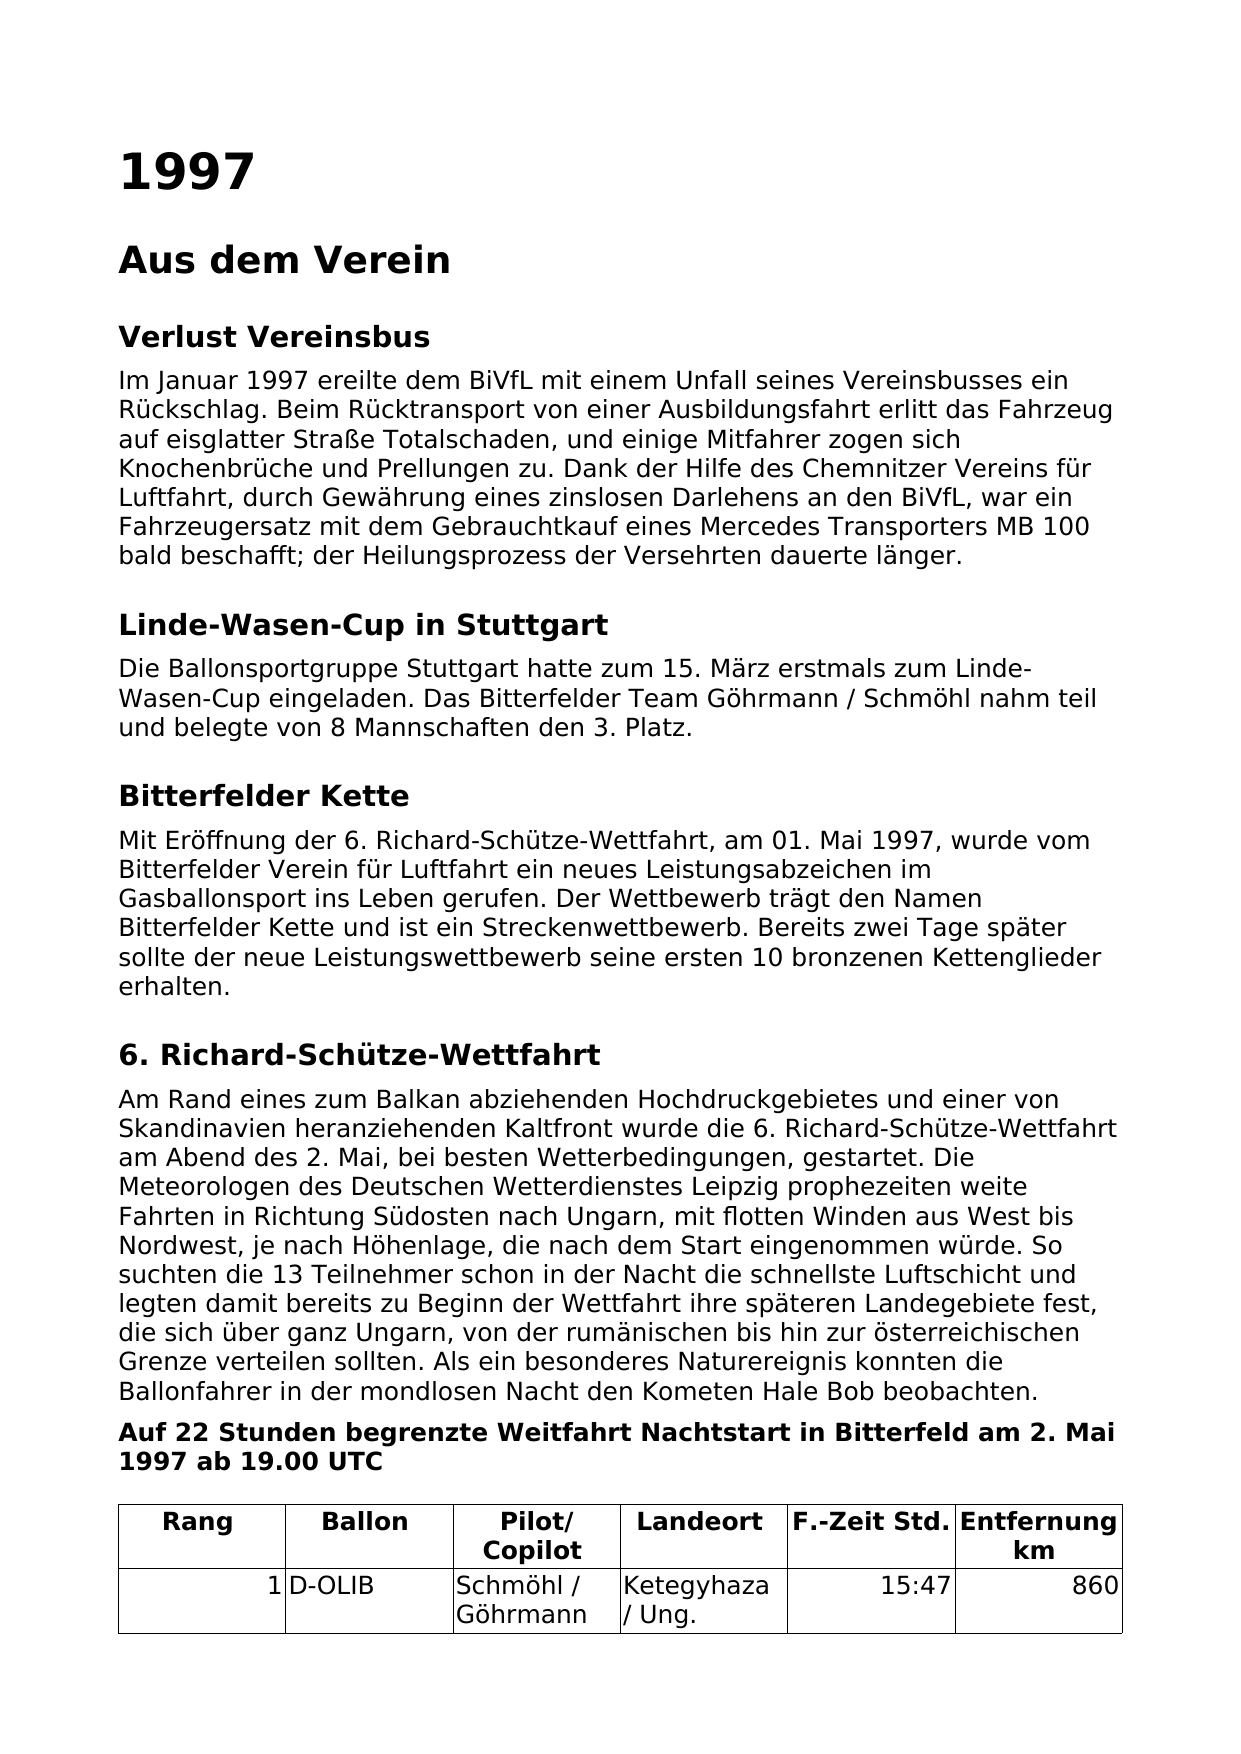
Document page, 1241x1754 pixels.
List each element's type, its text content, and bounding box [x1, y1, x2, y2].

subtitle 1997 [118, 143, 1122, 201]
table_cell Schmöhl / Göhrmann [454, 1569, 620, 1632]
subtitle Aus dem Verein [118, 239, 1122, 282]
table_header Ballon [286, 1505, 453, 1568]
table_header Rang [119, 1505, 285, 1568]
text Am Rand eines zum Balkan abziehenden Hochdruckgebietes und einer von Skandinavien heranziehenden Kaltfront wurde die 6. Richard-Schütze-Wettfahrt am Abend des 2. Mai, bei besten Wetterbedingungen, gestartet. Die Meteorologen des Deutschen Wetterdienstes Leipzig prophezeiten weite Fahrten in Richtung Südosten nach Ungarn, mit flotten Winden aus West bis Nordwest, je nach Höhenlage, die nach dem Start eingenommen würde. So suchten die 13 Teilnehmer schon in der Nacht die schnellste Luftschicht und legten damit bereits zu Beginn der Wettfahrt ihre späteren Landegebiete fest, die sich über ganz Ungarn, von der rumänischen bis hin zur österreichischen Grenze verteilen sollten. Als ein besonderes Naturereignis konnten die Ballonfahrer in der mondlosen Nacht den Kometen Hale Bob beobachten. [118, 1085, 1122, 1406]
text Mit Eröffnung der 6. Richard-Schütze-Wettfahrt, am 01. Mai 1997, wurde vom Bitterfelder Verein für Luftfahrt ein neues Leistungsabzeichen im Gasballonsport ins Leben gerufen. Der Wettbewerb trägt den Namen Bitterfelder Kette und ist ein Streckenwettbewerb. Bereits zwei Tage später sollte der neue Leistungswettbewerb seine ersten 10 bronzenen Kettenglieder erhalten. [118, 826, 1122, 1001]
text Die Ballonsportgruppe Stuttgart hatte zum 15. März erstmals zum Linde-Wasen-Cup eingeladen. Das Bitterfelder Team Göhrmann / Schmöhl nahm teil und belegte von 8 Mannschaften den 3. Platz. [118, 654, 1122, 742]
table_cell 15:47 [788, 1569, 955, 1632]
subtitle Linde-Wasen-Cup in Stuttgart [118, 608, 1122, 642]
table_cell D-OLIB [286, 1569, 453, 1632]
text Auf 22 Stunden begrenzte Weitfahrt Nachtstart in Bitterfeld am 2. Mai 1997 ab 19.00 UTC [118, 1418, 1122, 1477]
table_header F.-Zeit Std. [788, 1505, 955, 1568]
table_header Entfernung km [956, 1505, 1122, 1568]
table_cell 860 [956, 1569, 1122, 1632]
table_cell Ketegyhaza / Ung. [621, 1569, 787, 1632]
subtitle 6. Richard-Schütze-Wettfahrt [118, 1038, 1122, 1072]
text Im Januar 1997 ereilte dem BiVfL mit einem Unfall seines Vereinsbusses ein Rückschlag. Beim Rücktransport von einer Ausbildungsfahrt erlitt das Fahrzeug auf eisglatter Straße Totalschaden, und einige Mitfahrer zogen sich Knochenbrüche und Prellungen zu. Dank der Hilfe des Chemnitzer Vereins für Luftfahrt, durch Gewährung eines zinslosen Darlehens an den BiVfL, war ein Fahrzeugersatz mit dem Gebrauchtkauf eines Mercedes Transporters MB 100 bald beschafft; der Heilungsprozess der Versehrten dauerte länger. [118, 366, 1122, 571]
table_header Pilot/Copilot [454, 1505, 620, 1568]
subtitle Verlust Vereinsbus [118, 320, 1122, 354]
subtitle Bitterfelder Kette [118, 779, 1122, 813]
table_cell 1 [119, 1569, 285, 1632]
table_header Landeort [621, 1505, 787, 1568]
